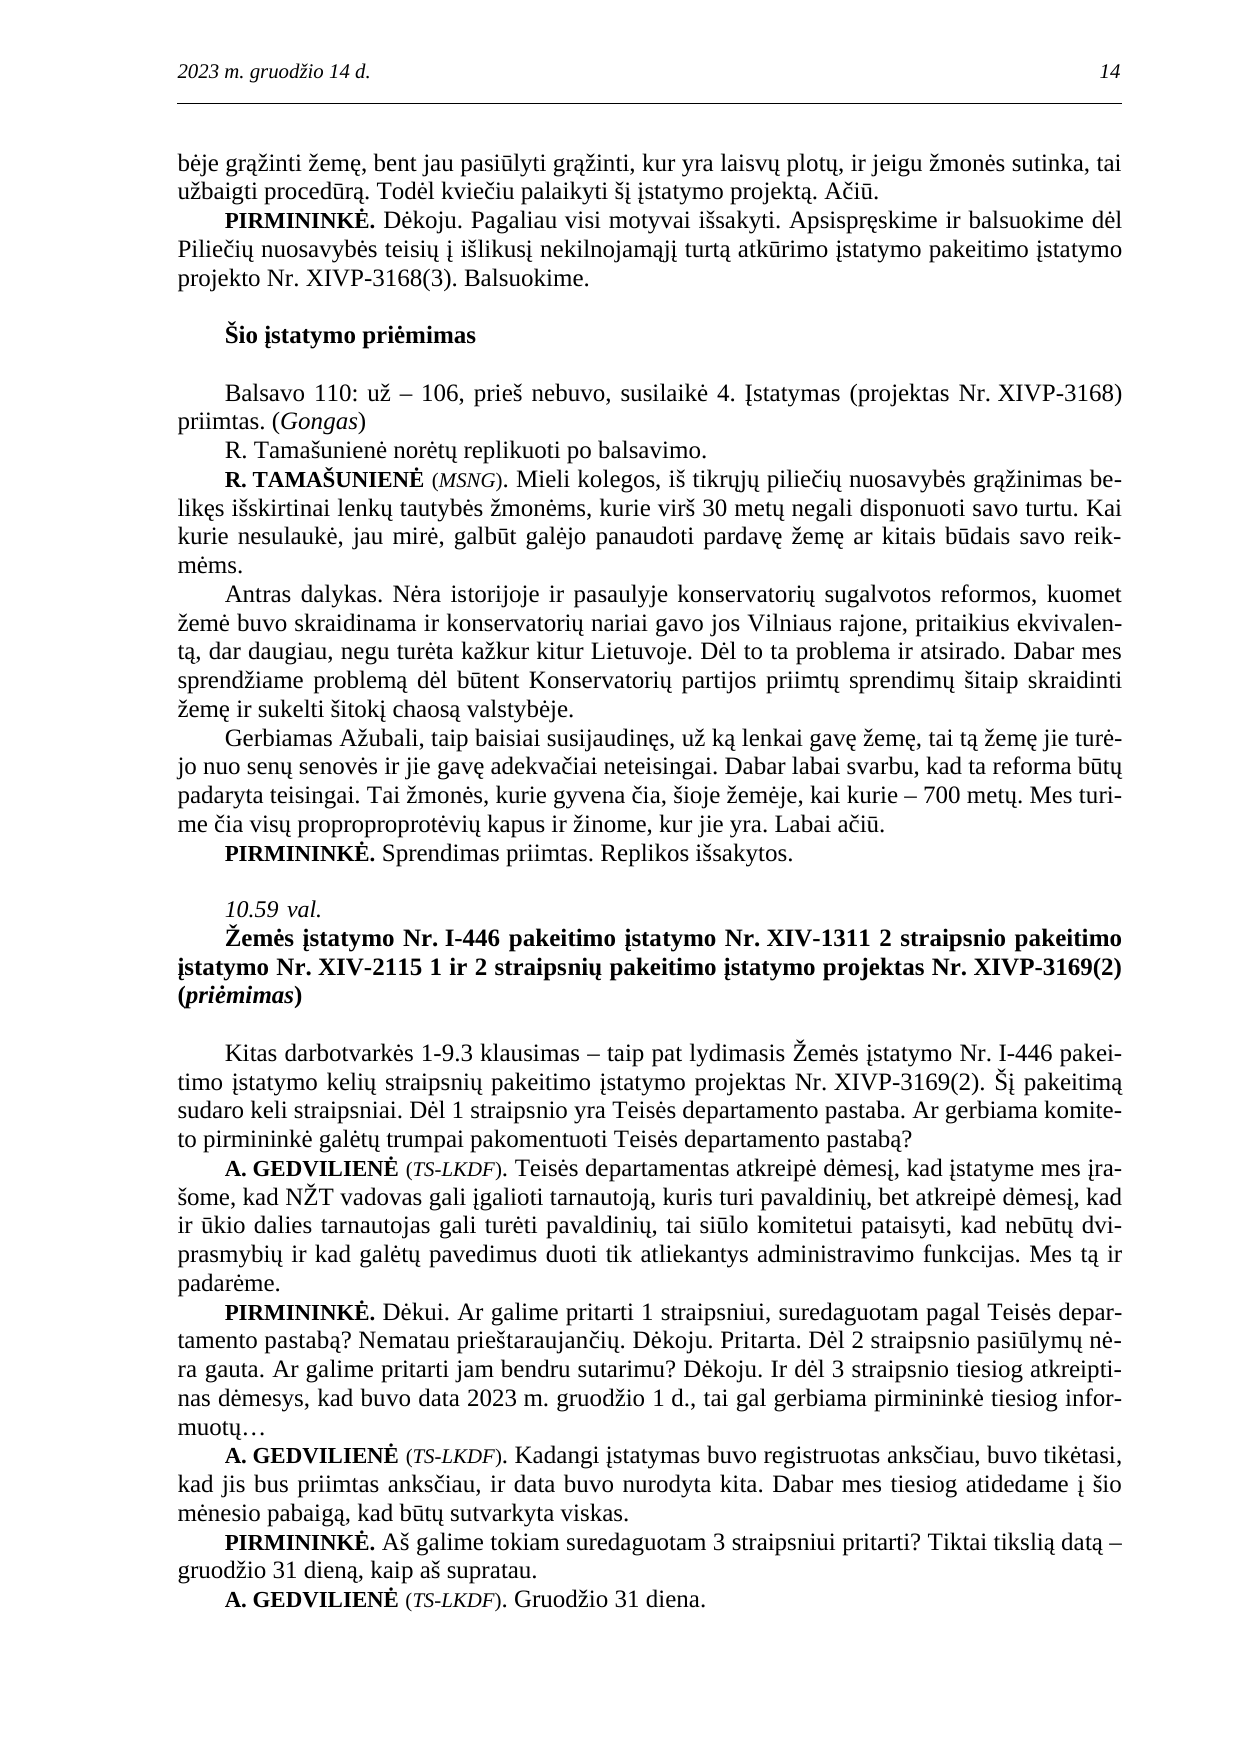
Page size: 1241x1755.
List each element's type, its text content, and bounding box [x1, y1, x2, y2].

text R. TAMAŠUNIENĖ (MSNG). Mie­li ko­le­gos, iš tik­rų­jų pi­lie­čių nuo­sa­vy­bės grą­ži­ni­mas be­li­kęs iš­skir­ti­nai len­kų tau­ty­bės žmo­nėms, ku­rie virš 30 me­tų ne­ga­li dis­po­nuo­ti sa­vo tur­tu. Kai ku­rie ne­su­lau­kė, jau mi­rė, gal­būt ga­lė­jo pa­nau­do­ti par­da­vę že­mę ar ki­tais bū­dais sa­vo reik­mėms. [177, 464, 1122, 579]
text PIRMININKĖ. Spren­di­mas pri­im­tas. Re­pli­kos iš­sa­ky­tos. [177, 838, 1122, 866]
text A. GEDVILIENĖ (TS-LKDF). Ka­dan­gi įsta­ty­mas bu­vo re­gist­ruo­tas anks­čiau, bu­vo ti­kė­ta­si, kad jis bus pri­im­tas anks­čiau, ir da­ta bu­vo nu­ro­dy­ta ki­ta. Da­bar mes tie­siog ati­de­da­me į šio mė­ne­sio pa­bai­gą, kad bū­tų su­tvar­ky­ta vis­kas. [177, 1440, 1122, 1527]
text PIRMININKĖ. Dė­kui. Ar ga­li­me pri­tar­ti 1 straips­niui, su­re­da­guo­tam pa­gal Tei­sės de­par­ta­men­to pa­sta­bą? Ne­ma­tau prieš­ta­rau­jan­čių. Dė­ko­ju. Pri­tar­ta. Dėl 2 straips­nio pa­siū­ly­mų nė­ra gau­ta. Ar ga­li­me pri­tar­ti jam ben­dru su­ta­ri­mu? Dė­ko­ju. Ir dėl 3 straips­nio tie­siog at­kreip­ti­nas dė­me­sys, kad bu­vo da­ta 2023 m. gruo­džio 1 d., tai gal ger­bia­ma pir­mi­nin­kė tie­siog in­for­muo­tų… [177, 1297, 1122, 1440]
text PIRMININKĖ. Aš ga­li­me to­kiam su­re­da­guo­tam 3 straips­niui pri­tar­ti? Tik­tai tiks­lią da­tą – gruo­džio 31 die­ną, kaip aš su­pra­tau. [177, 1527, 1122, 1584]
text PIRMININKĖ. Dė­ko­ju. Pa­ga­liau vi­si mo­ty­vai iš­sa­ky­ti. Ap­si­spręs­ki­me ir bal­suo­ki­me dėl Pi­lie­čių nuo­sa­vy­bės tei­sių į iš­li­ku­sį ne­kil­no­ja­mą­jį tur­tą at­kū­ri­mo įsta­ty­mo pa­kei­ti­mo įsta­ty­mo pro­jek­to Nr. XIVP-3168(3). Bal­suo­ki­me. [177, 205, 1122, 291]
text Že­mės įsta­ty­mo Nr. I-446 pa­kei­ti­mo įsta­ty­mo Nr. XIV-1311 2 straips­nio pa­kei­ti­mo įsta­ty­mo Nr. XIV-2115 1 ir 2 straips­nių pa­kei­ti­mo įsta­ty­mo pro­jek­tas Nr. XIVP-3169(2) (pri­ėmi­mas) [177, 923, 1122, 1009]
text 10.59 val. [224, 895, 1122, 923]
text Šio įsta­ty­mo pri­ėmi­mas [177, 320, 1122, 349]
text Bal­sa­vo 110: už – 106, prieš ne­bu­vo, su­si­lai­kė 4. Įsta­ty­mas (pro­jek­tas Nr. XIVP-3168) pri­im­tas. (Gon­gas) [177, 378, 1122, 435]
text A. GEDVILIENĖ (TS-LKDF). Tei­sės de­par­ta­men­tas at­krei­pė dė­me­sį, kad įsta­ty­me mes įra­šo­me, kad NŽT va­do­vas ga­li įga­lio­ti tar­nau­to­ją, ku­ris tu­ri pa­val­di­nių, bet at­krei­pė dė­me­sį, kad ir ūkio da­lies tar­nau­to­jas ga­li tu­rė­ti pa­val­di­nių, tai siū­lo ko­mi­te­tui pa­tai­sy­ti, kad ne­bū­tų dvi­pras­my­bių ir kad ga­lė­tų pa­ve­di­mus duo­ti tik at­lie­kan­tys ad­mi­nist­ra­vi­mo funk­ci­jas. Mes tą ir pa­da­rė­me. [177, 1153, 1122, 1297]
text Ki­tas dar­bo­tvarkės 1-9.3 klau­si­mas – taip pat ly­di­ma­sis Že­mės įsta­ty­mo Nr. I-446 pa­kei­ti­mo įsta­ty­mo ke­lių straips­nių pa­kei­ti­mo įsta­ty­mo pro­jek­tas Nr. XIVP-3169(2). Šį pa­kei­ti­mą su­da­ro ke­li straips­niai. Dėl 1 straips­nio yra Tei­sės de­par­ta­men­to pa­sta­ba. Ar ger­bia­ma ko­mi­te­to pir­mi­nin­kė ga­lė­tų trum­pai pa­ko­men­tuo­ti Tei­sės de­par­ta­men­to pa­sta­bą? [177, 1038, 1122, 1153]
text Ger­bia­mas Ažu­ba­li, taip bai­siai su­si­jau­di­nęs, už ką len­kai ga­vę že­mę, tai tą že­mę jie tu­rė­jo nuo se­nų se­no­vės ir jie ga­vę adek­va­čiai ne­tei­sin­gai. Da­bar la­bai svar­bu, kad ta re­for­ma bū­tų pa­da­ry­ta tei­sin­gai. Tai žmo­nės, ku­rie gy­ve­na čia, šio­je že­mė­je, kai ku­rie – 700 me­tų. Mes tu­ri­me čia vi­sų pro­prop­rop­ro­tė­vių ka­pus ir ži­no­me, kur jie yra. La­bai ačiū. [177, 723, 1122, 838]
text R. Ta­ma­šu­nie­nė no­rė­tų re­pli­kuo­ti po bal­sa­vi­mo. [177, 435, 1122, 464]
text Ant­ras da­ly­kas. Nė­ra is­to­ri­jo­je ir pa­sau­ly­je kon­ser­va­to­rių su­gal­vo­tos re­for­mos, kuo­met že­mė bu­vo skrai­di­na­ma ir kon­ser­va­to­rių na­riai ga­vo jos Vil­niaus ra­jo­ne, pri­tai­kius ek­vi­va­len­tą, dar dau­giau, ne­gu tu­rė­ta kaž­kur ki­tur Lie­tu­vo­je. Dėl to ta pro­ble­ma ir at­si­ra­do. Da­bar mes spren­džia­me pro­ble­mą dėl bū­tent Kon­ser­va­to­rių par­ti­jos pri­im­tų spren­di­mų ši­taip skrai­din­ti že­mę ir su­kel­ti ši­to­kį cha­o­są vals­ty­bė­je. [177, 579, 1122, 723]
text A. GEDVILIENĖ (TS-LKDF). Gruo­džio 31 die­na. [177, 1584, 1122, 1613]
text bė­je grą­žin­ti že­mę, bent jau pa­siū­ly­ti grą­žin­ti, kur yra lais­vų plo­tų, ir jei­gu žmo­nės su­tin­ka, tai už­baig­ti pro­ce­dū­rą. To­dėl kvie­čiu pa­lai­ky­ti šį įsta­ty­mo pro­jek­tą. Ačiū. [177, 148, 1122, 205]
